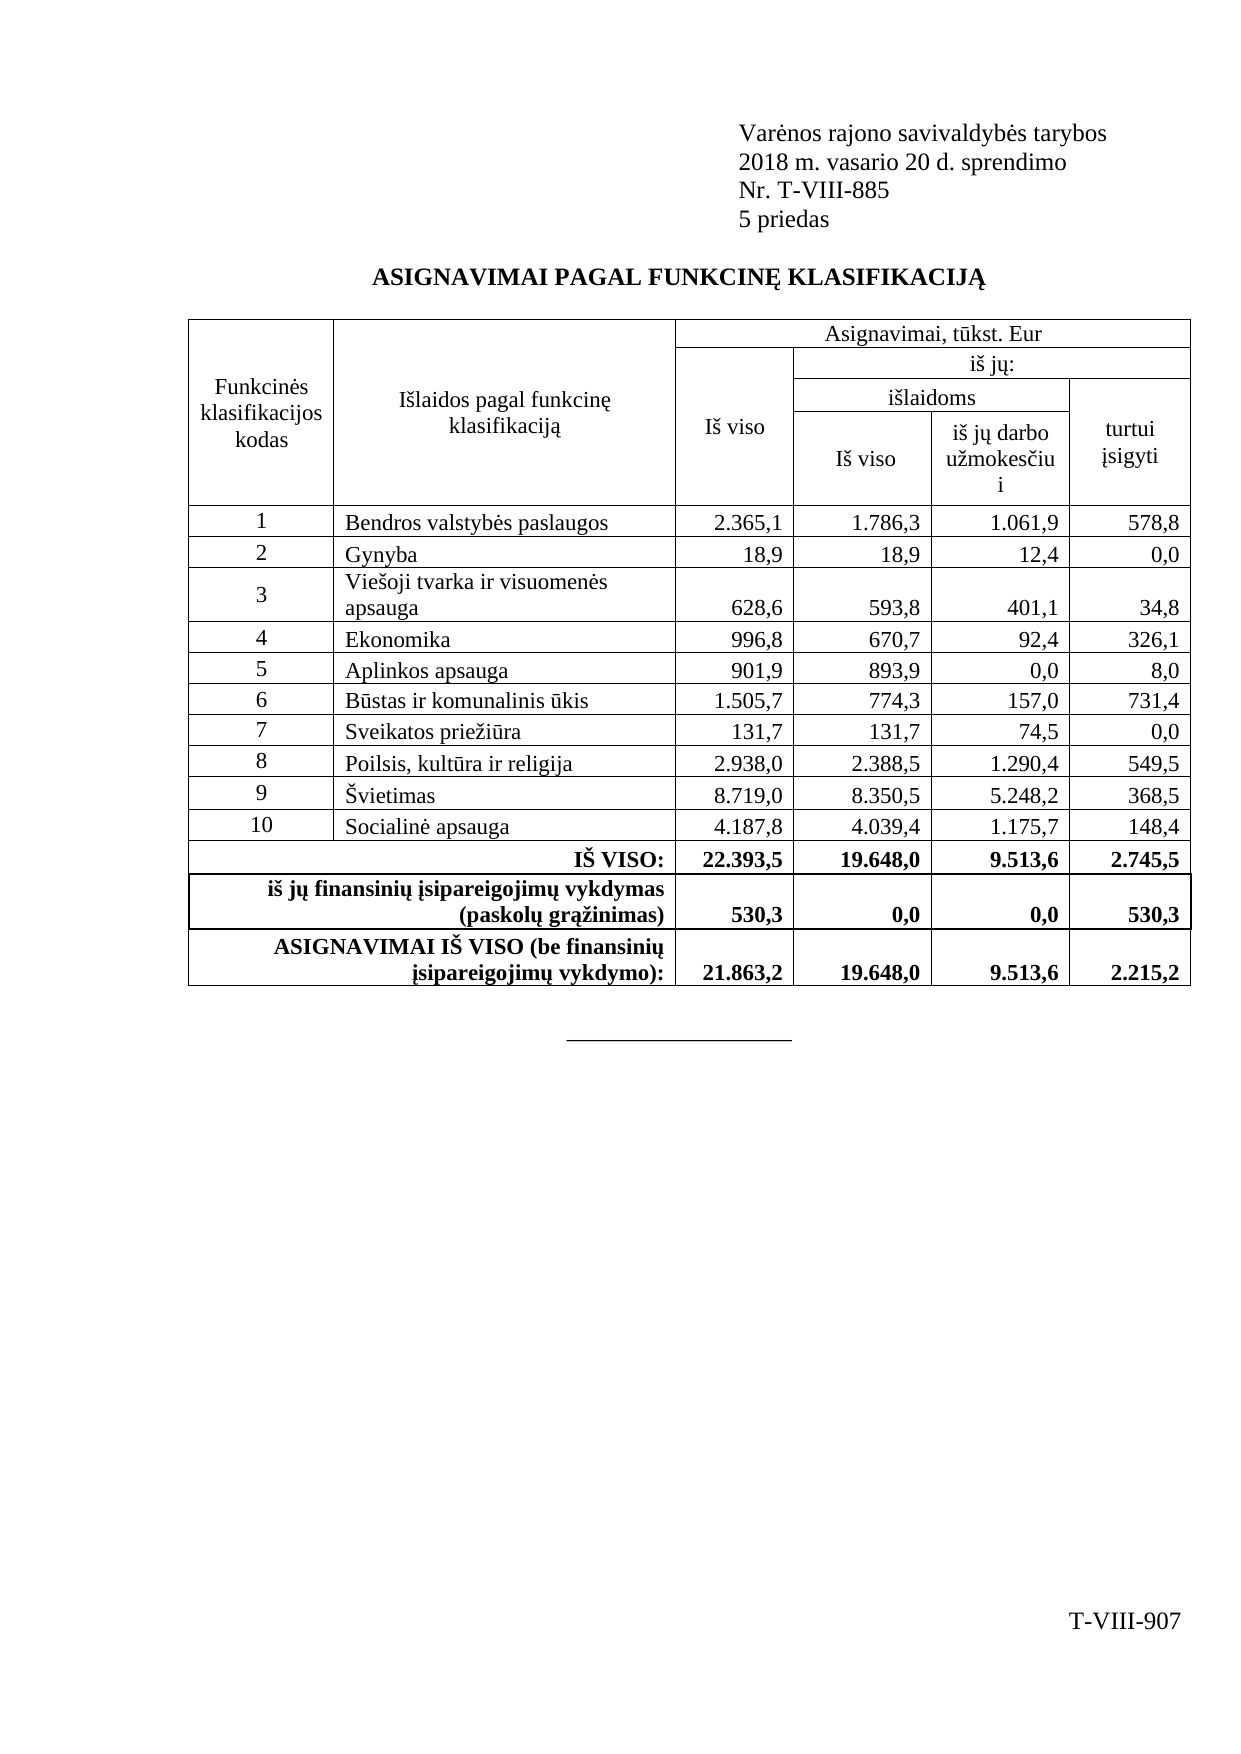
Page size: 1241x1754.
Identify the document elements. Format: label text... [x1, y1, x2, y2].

table_cell 530,3 [1070, 875, 1190, 928]
table_header Išlaidos pagal funkcinę klasifikaciją [334, 320, 675, 504]
table_cell 1.786,3 [794, 506, 931, 536]
table_cell Bendros valstybės paslaugos [334, 506, 675, 536]
table_cell 148,4 [1070, 810, 1190, 840]
table_cell 21.863,2 [676, 930, 793, 985]
table_cell 1.175,7 [932, 810, 1069, 840]
text 5 priedas [738, 204, 1181, 233]
table_cell 74,5 [932, 715, 1069, 745]
table_cell 8 [189, 746, 333, 776]
table_cell 0,0 [794, 875, 931, 928]
table_header Asignavimai, tūkst. Eur [676, 320, 1190, 347]
table_cell 2.215,2 [1070, 930, 1190, 985]
table_cell 0,0 [932, 875, 1069, 928]
table_cell 22.393,5 [676, 841, 793, 872]
table_cell Viešoji tvarka ir visuomenės apsauga [334, 568, 675, 621]
table_cell IŠ VISO: [189, 841, 675, 872]
table_cell 593,8 [794, 568, 931, 621]
table_cell 1.290,4 [932, 746, 1069, 776]
table_cell iš jų finansinių įsipareigojimų vykdymas (paskolų grąžinimas) [190, 875, 675, 928]
table_cell išlaidoms [794, 379, 1069, 411]
table_cell 5.248,2 [932, 777, 1069, 808]
table_cell iš jų: [794, 348, 1190, 378]
text Nr. T-VIII-885 [738, 176, 1181, 204]
table_cell 34,8 [1070, 568, 1190, 621]
table_cell 893,9 [794, 653, 931, 683]
table_cell 8.350,5 [794, 777, 931, 808]
table_cell iš jų darbo užmokesčiui [932, 412, 1069, 504]
table_cell 549,5 [1070, 746, 1190, 776]
table_cell 157,0 [932, 684, 1069, 713]
table_cell 5 [189, 653, 333, 683]
table_cell 0,0 [1070, 715, 1190, 745]
table_cell 131,7 [676, 715, 793, 745]
table_cell 1.061,9 [932, 506, 1069, 536]
table_cell 326,1 [1070, 622, 1190, 652]
table_cell 3 [189, 568, 333, 621]
table_cell Būstas ir komunalinis ūkis [334, 684, 675, 713]
table_cell Ekonomika [334, 622, 675, 652]
table_cell 401,1 [932, 568, 1069, 621]
table_cell 8.719,0 [676, 777, 793, 808]
table_cell 901,9 [676, 653, 793, 683]
table_cell 10 [189, 810, 333, 840]
table_cell 4.039,4 [794, 810, 931, 840]
table_cell 4.187,8 [676, 810, 793, 840]
table_cell 2.388,5 [794, 746, 931, 776]
table_cell 774,3 [794, 684, 931, 713]
table_cell 731,4 [1070, 684, 1190, 713]
table_cell 8,0 [1070, 653, 1190, 683]
text ASIGNAVIMAI PAGAL FUNKCINĘ KLASIFIKACIJĄ [177, 262, 1181, 291]
table_cell 18,9 [676, 537, 793, 567]
text Varėnos rajono savivaldybės tarybos [738, 118, 1181, 147]
table_cell 19.648,0 [794, 841, 931, 872]
table_cell 1 [189, 506, 333, 536]
table_cell 578,8 [1070, 506, 1190, 536]
table_cell 0,0 [1070, 537, 1190, 567]
table_cell 2.938,0 [676, 746, 793, 776]
table_cell Iš viso [794, 412, 931, 504]
table_cell Iš viso [676, 348, 793, 504]
table_cell 2.745,5 [1070, 841, 1190, 872]
table_cell Sveikatos priežiūra [334, 715, 675, 745]
table_cell ASIGNAVIMAI IŠ VISO (be finansinių įsipareigojimų vykdymo): [189, 930, 675, 985]
table_cell 1.505,7 [676, 684, 793, 713]
table_cell 9.513,6 [932, 930, 1069, 985]
table_cell 9 [189, 777, 333, 808]
table_cell 6 [189, 684, 333, 713]
table_cell 4 [189, 622, 333, 652]
table_cell 9.513,6 [932, 841, 1069, 872]
table_cell 368,5 [1070, 777, 1190, 808]
table_cell 18,9 [794, 537, 931, 567]
table_cell 2.365,1 [676, 506, 793, 536]
table_cell Poilsis, kultūra ir religija [334, 746, 675, 776]
table_cell 670,7 [794, 622, 931, 652]
table_cell 2 [189, 537, 333, 567]
table_cell 131,7 [794, 715, 931, 745]
text __________________ [177, 1015, 1181, 1044]
table_cell 19.648,0 [794, 930, 931, 985]
table_cell 628,6 [676, 568, 793, 621]
table_cell Aplinkos apsauga [334, 653, 675, 683]
table_cell turtui įsigyti [1070, 379, 1190, 504]
text 2018 m. vasario 20 d. sprendimo [738, 147, 1181, 176]
table_cell 12,4 [932, 537, 1069, 567]
table_cell Gynyba [334, 537, 675, 567]
table_cell 92,4 [932, 622, 1069, 652]
table_cell Socialinė apsauga [334, 810, 675, 840]
table_cell 530,3 [676, 875, 793, 928]
table_cell 0,0 [932, 653, 1069, 683]
table_header Funkcinės klasifikacijos kodas [189, 320, 333, 504]
table_cell 7 [189, 715, 333, 745]
table_cell 996,8 [676, 622, 793, 652]
table_cell Švietimas [334, 777, 675, 808]
